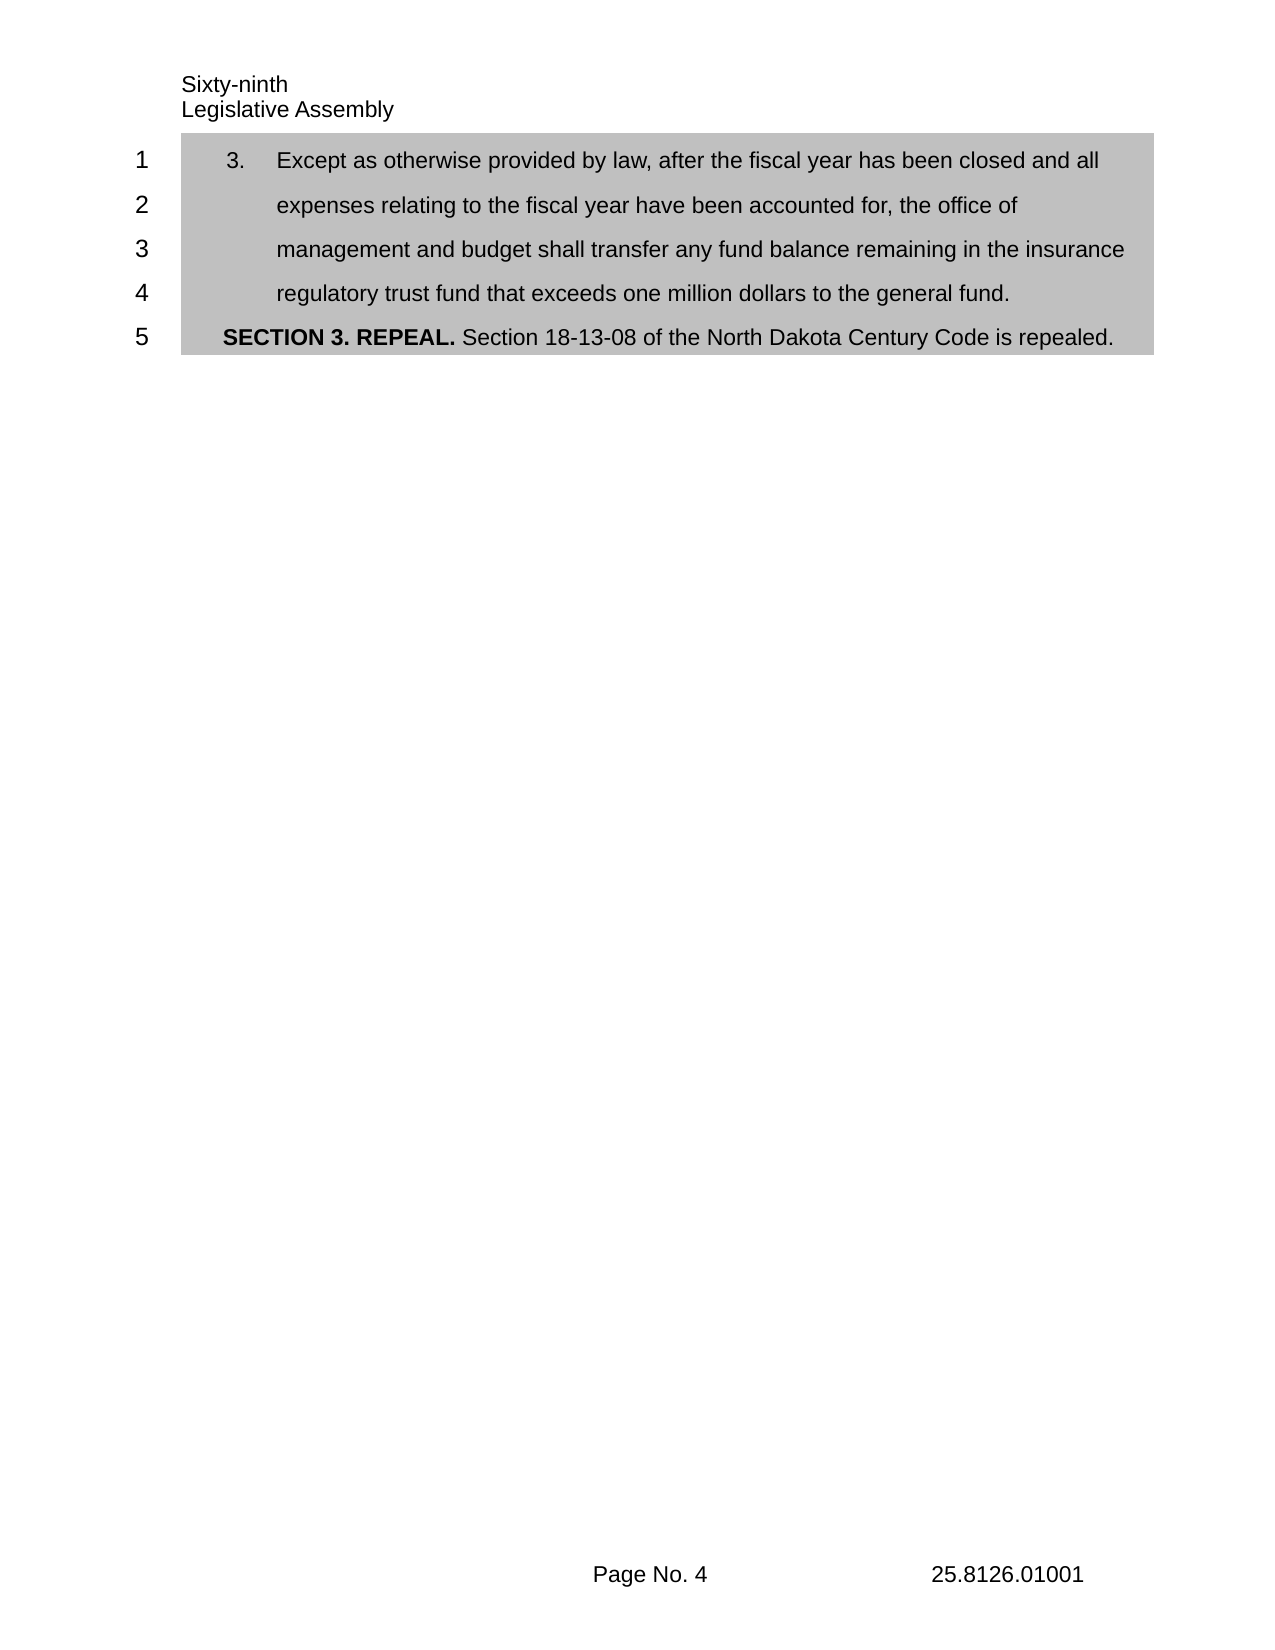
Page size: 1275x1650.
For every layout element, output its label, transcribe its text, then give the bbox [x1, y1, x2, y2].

text SECTION 3. REPEAL. Section 18‑13‑08 of the North Dakota Century Code is repealed. [181, 310, 1154, 355]
text 3. Except as otherwise provided by law, after the fiscal year has been closed and all expenses relating to the fiscal year have been accounted for, the office of management and budget shall transfer any fund balance remaining in the insurance regulatory trust fund that exceeds one million dollars to the general fund. [181, 133, 1154, 310]
